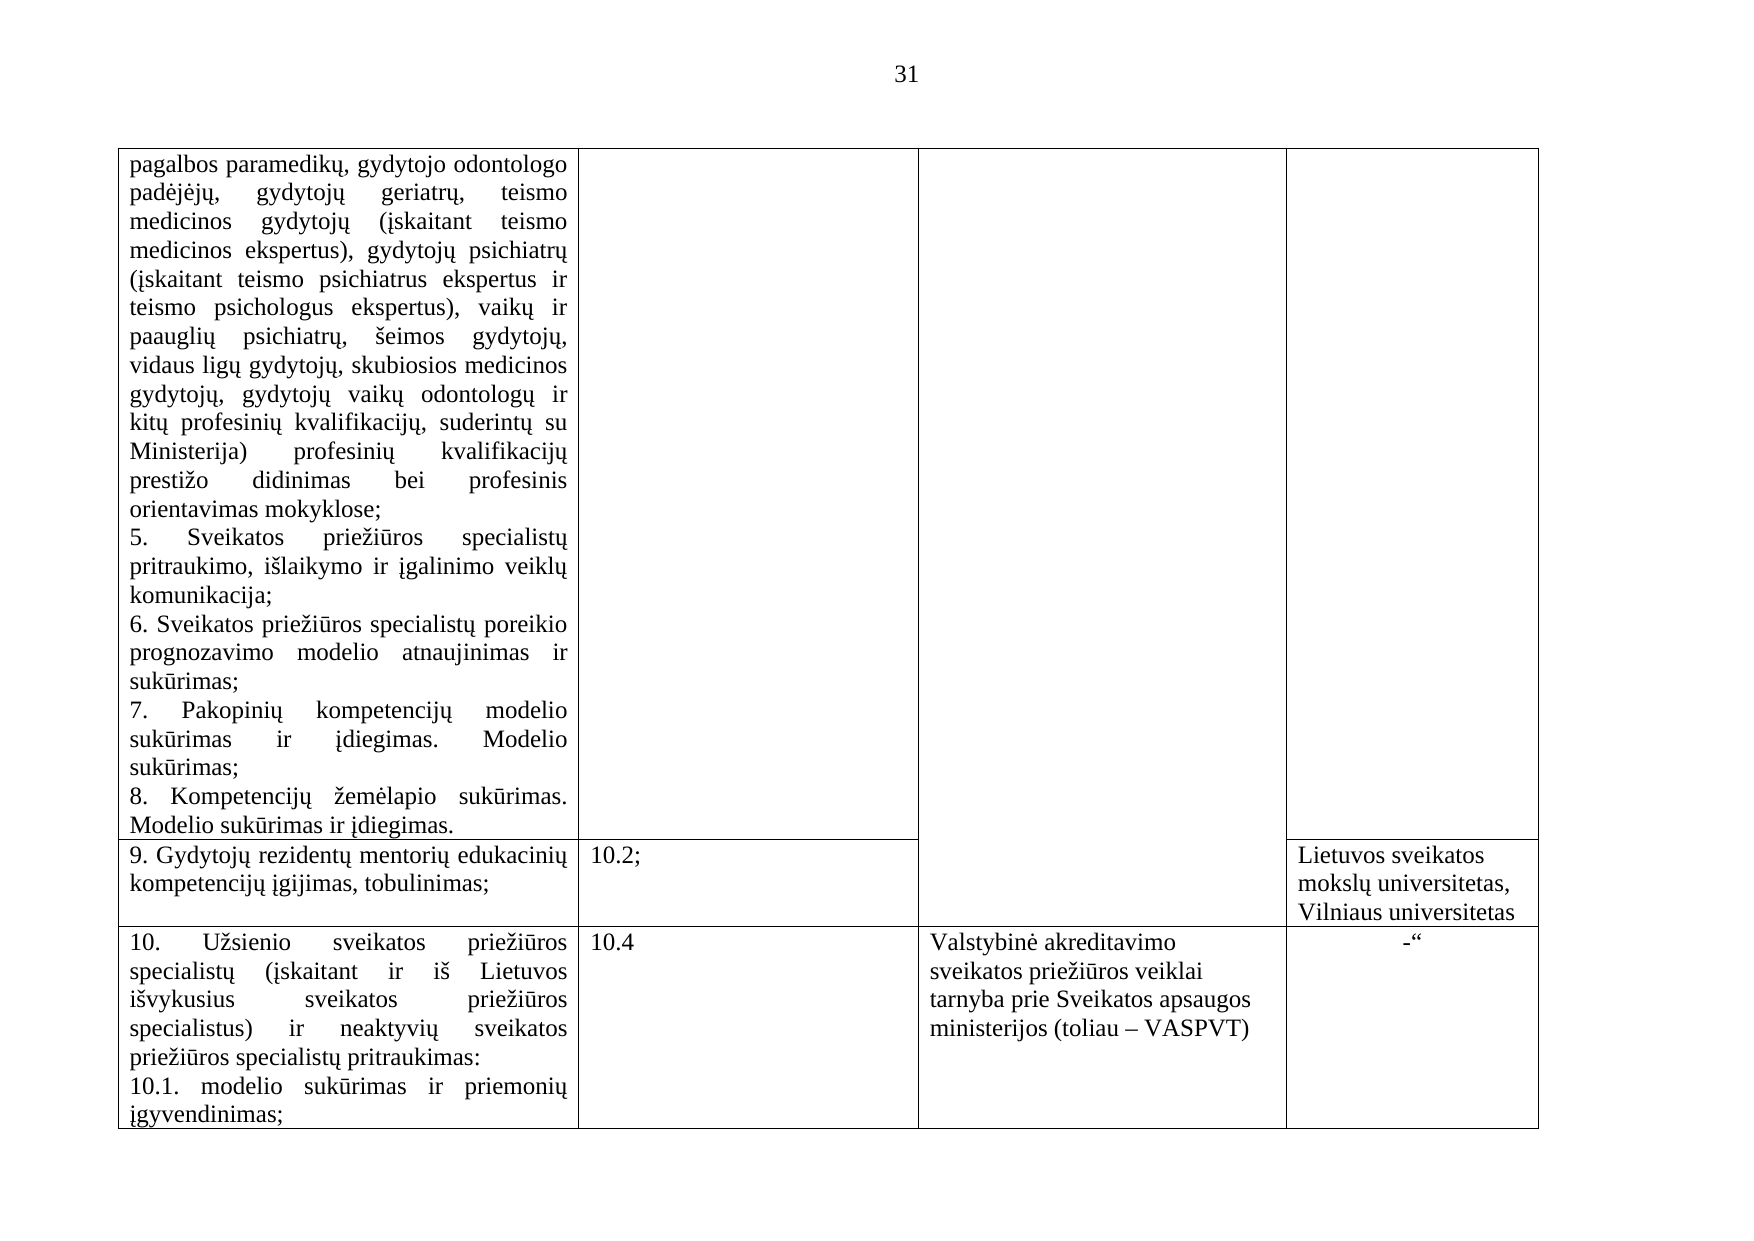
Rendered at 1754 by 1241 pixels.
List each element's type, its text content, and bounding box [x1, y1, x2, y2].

table_cell pagalbos paramedikų, gydytojo odontologo padėjėjų, gydytojų geriatrų, teismo medicinos gydytojų (įskaitant teismo medicinos ekspertus), gydytojų psichiatrų (įskaitant teismo psichiatrus ekspertus ir teismo psichologus ekspertus), vaikų ir paauglių psichiatrų, šeimos gydytojų, vidaus ligų gydytojų, skubiosios medicinos gydytojų, gydytojų vaikų odontologų ir kitų profesinių kvalifikacijų, suderintų su Ministerija) profesinių kvalifikacijų prestižo didinimas bei profesinis orientavimas mokyklose; 5. Sveikatos priežiūros specialistų pritraukimo, išlaikymo ir įgalinimo veiklų komunikacija; 6. Sveikatos priežiūros specialistų poreikio prognozavimo modelio atnaujinimas ir sukūrimas; 7. Pakopinių kompetencijų modelio sukūrimas ir įdiegimas. Modelio sukūrimas; 8. Kompetencijų žemėlapio sukūrimas. Modelio sukūrimas ir įdiegimas. [119, 149, 578, 839]
table_cell 10. Užsienio sveikatos priežiūros specialistų (įskaitant ir iš Lietuvos išvykusius sveikatos priežiūros specialistus) ir neaktyvių sveikatos priežiūros specialistų pritraukimas: 10.1. modelio sukūrimas ir priemonių įgyvendinimas; [119, 927, 578, 1128]
table_cell Lietuvos sveikatos mokslų universitetas, Vilniaus universitetas [1287, 840, 1538, 926]
table_cell -“ [1287, 927, 1538, 1128]
table_cell - [1287, 149, 1538, 839]
table_cell 10.4 [579, 927, 918, 1128]
table_cell [919, 149, 1286, 926]
table_cell 9. Gydytojų rezidentų mentorių edukacinių kompetencijų įgijimas, tobulinimas; [119, 840, 578, 926]
table_cell [579, 149, 918, 839]
table_cell 10.2; [579, 840, 918, 926]
table_cell Valstybinė akreditavimo sveikatos priežiūros veiklai tarnyba prie Sveikatos apsaugos ministerijos (toliau – VASPVT) [919, 927, 1286, 1128]
